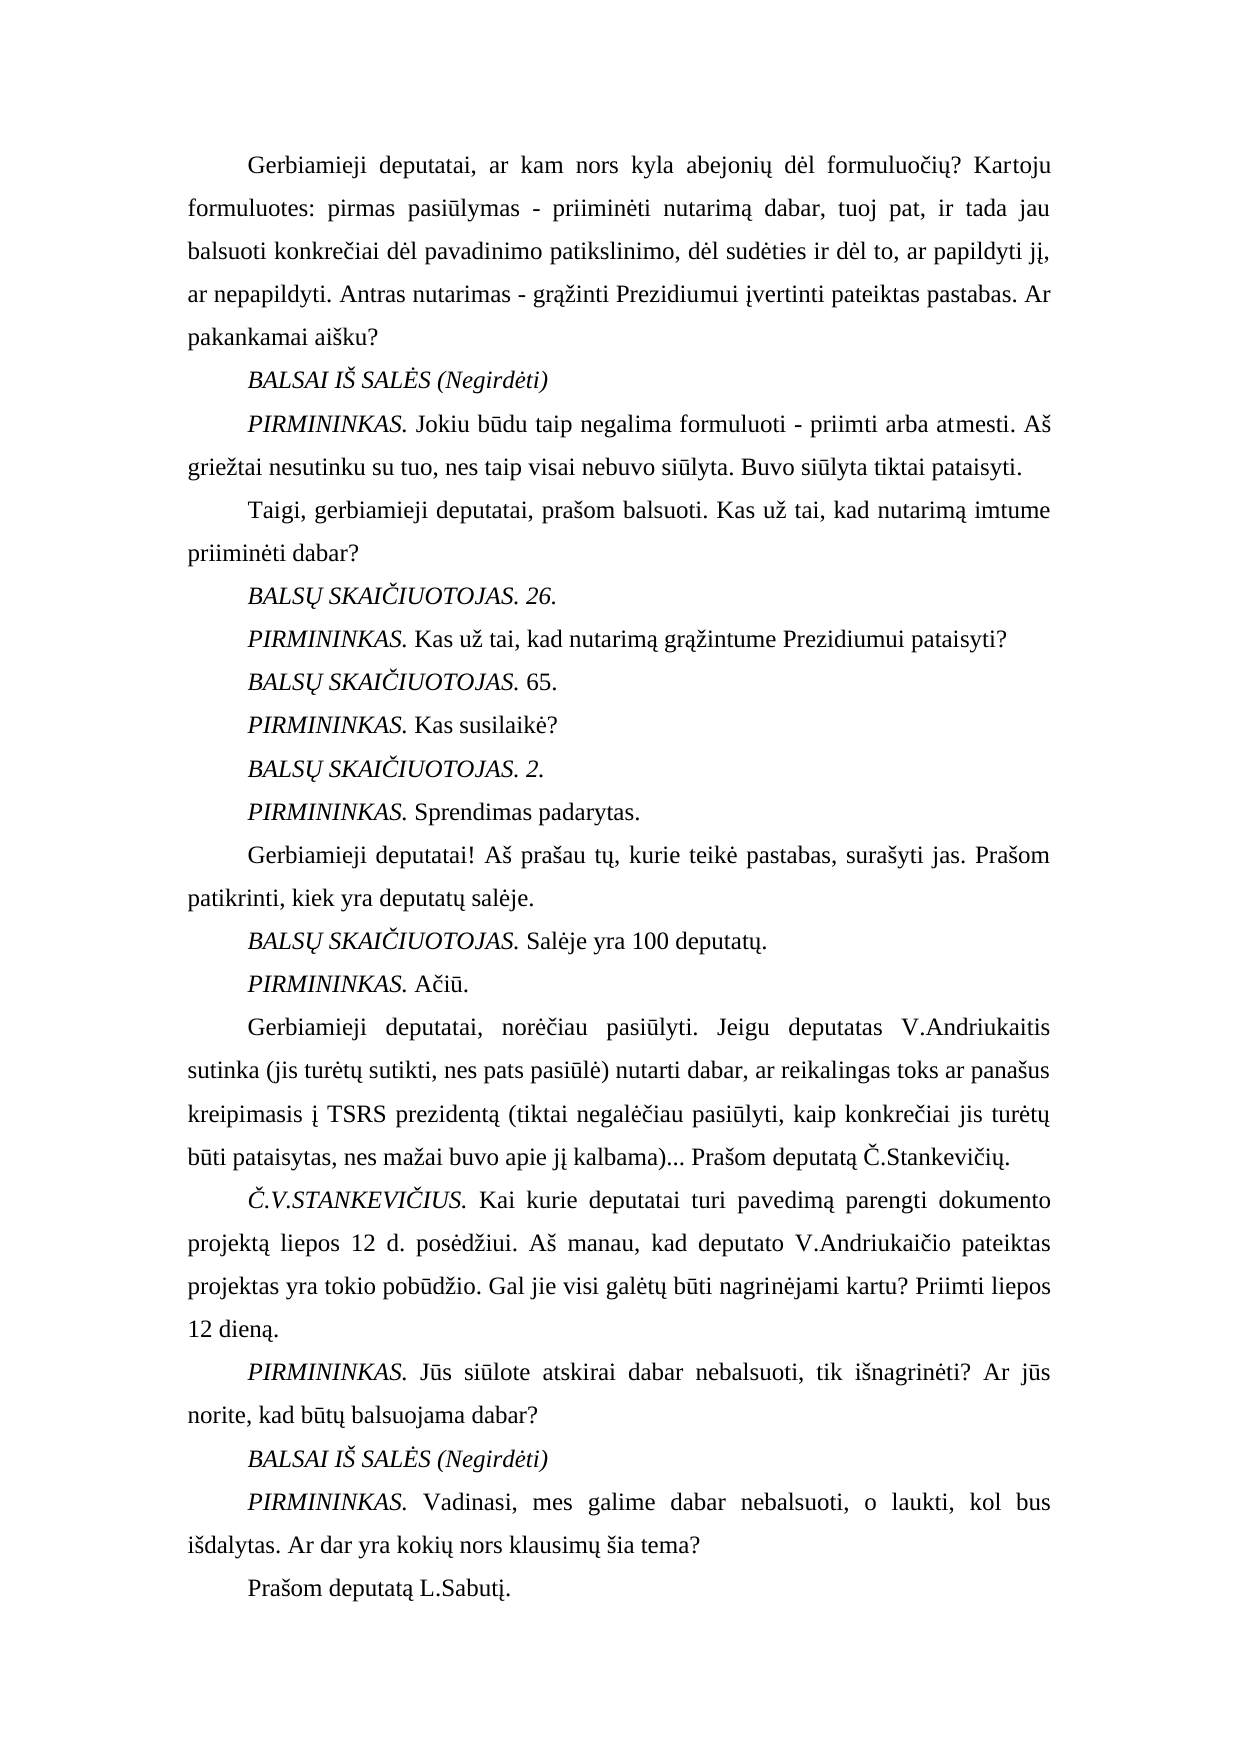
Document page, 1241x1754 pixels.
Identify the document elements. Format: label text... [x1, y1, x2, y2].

text Gerbiamieji deputatai, norėčiau pasiūlyti. Jeigu deputatas V.Andriukaitis sutinka (jis turėtų sutikti, nes pats pasiūlė) nutarti dabar, ar reikalingas toks ar panašus kreipimasis į TSRS prezidentą (tiktai negalėčiau pasiūlyti, kaip konkrečiai jis turėtų būti pataisytas, nes mažai buvo apie jį kalbama)... Prašom deputatą Č.Stankevičių. [187, 1012, 1051, 1171]
text PIRMININKAS. Jūs siūlote atskirai dabar nebalsuoti, tik išnagrinėti? Ar jūs norite, kad būtų balsuojama dabar? [187, 1357, 1051, 1429]
text BALSAI IŠ SALĖS (Negirdėti) [187, 366, 1051, 394]
text PIRMININKAS. Ačiū. [187, 969, 1051, 998]
text Prašom deputatą L.Sabutį. [187, 1573, 1051, 1602]
text PIRMININKAS. Vadinasi, mes galime dabar nebalsuoti, o laukti, kol bus išdalytas. Ar dar yra kokių nors klausimų šia tema? [187, 1487, 1051, 1559]
text Taigi, gerbiamieji deputatai, prašom balsuoti. Kas už tai, kad nutarimą imtume priiminėti dabar? [187, 495, 1051, 567]
text BALSAI IŠ SALĖS (Negirdėti) [187, 1444, 1051, 1472]
text Č.V.STANKEVIČIUS. Kai kurie deputatai turi pavedimą parengti dokumento projektą liepos 12 d. posėdžiui. Aš manau, kad deputato V.Andriukaičio pateiktas projektas yra tokio pobūdžio. Gal jie visi galėtų būti nagri­nėjami kartu? Priimti liepos 12 dieną. [187, 1185, 1051, 1343]
text PIRMININKAS. Kas už tai, kad nutarimą grąžintume Prezidiumui patai­syti? [187, 624, 1051, 653]
text BALSŲ SKAIČIUOTOJAS. 26. [187, 581, 1051, 610]
text PIRMININKAS. Jokiu būdu taip negalima formuluoti - priimti arba at­mesti. Aš griežtai nesutinku su tuo, nes taip visai nebuvo siūlyta. Buvo siūlyta tiktai pataisyti. [187, 409, 1051, 481]
text PIRMININKAS. Kas susilaikė? [187, 711, 1051, 739]
text Gerbiamieji deputatai, ar kam nors kyla abejonių dėl formuluočių? Kar­toju formuluotes: pirmas pasiūlymas - priiminėti nutarimą dabar, tuoj pat, ir tada jau balsuoti konkrečiai dėl pavadinimo patikslinimo, dėl sudėties ir dėl to, ar papildyti jį, ar nepapildyti. Antras nutarimas - grąžinti Prezidiu­mui įvertinti pateiktas pastabas. Ar pakankamai aišku? [187, 150, 1051, 351]
text Gerbiamieji deputatai! Aš prašau tų, kurie teikė pastabas, surašyti jas. Prašom patikrinti, kiek yra deputatų salėje. [187, 840, 1051, 912]
text BALSŲ SKAIČIUOTOJAS. 65. [187, 667, 1051, 696]
text BALSŲ SKAIČIUOTOJAS. 2. [187, 754, 1051, 782]
text BALSŲ SKAIČIUOTOJAS. Salėje yra 100 deputatų. [187, 926, 1051, 955]
text PIRMININKAS. Sprendimas padarytas. [187, 797, 1051, 826]
